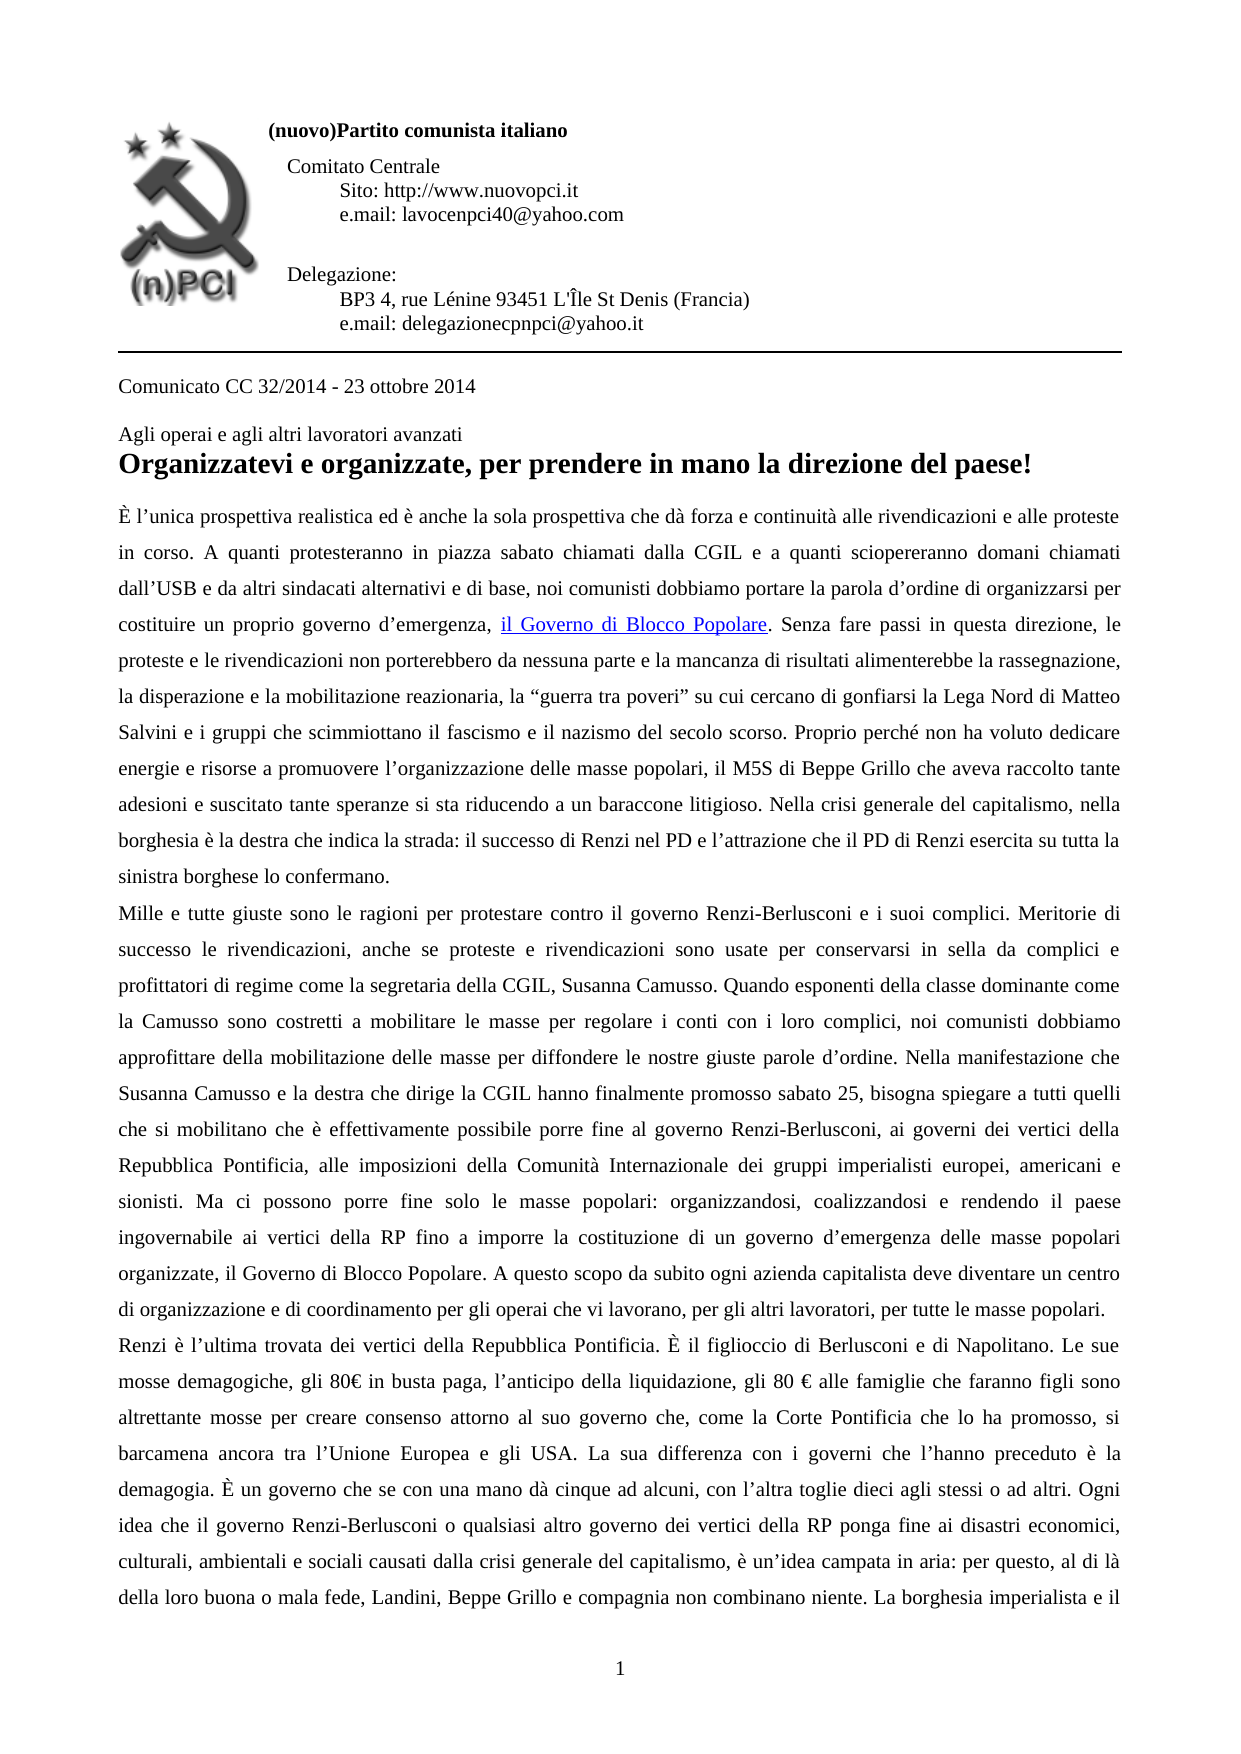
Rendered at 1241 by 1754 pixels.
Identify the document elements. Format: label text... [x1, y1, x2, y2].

text Sito: http://www.nuovopci.it [339, 178, 1122, 202]
text È l’unica prospettiva realistica ed è anche la sola prospettiva che dà forza e continuità alle rivendicazioni e alle proteste in corso. A quanti protesteranno in piazza sabato chiamati dalla CGIL e a quanti sciopereranno domani chiamati dall’USB e da altri sindacati alternativi e di base, noi comunisti dobbiamo portare la parola d’ordine di organizzarsi per costituire un proprio governo d’emergenza, il Governo di Blocco Popolare. Senza fare passi in questa direzione, le proteste e le rivendicazioni non porterebbero da nessuna parte e la mancanza di risultati alimenterebbe la rassegnazione, la disperazione e la mobilitazione reazionaria, la “guerra tra poveri” su cui cercano di gonfiarsi la Lega Nord di Matteo Salvini e i gruppi che scimmiottano il fascismo e il nazismo del secolo scorso. Proprio perché non ha voluto dedicare energie e risorse a promuovere l’organizzazione delle masse popolari, il M5S di Beppe Grillo che aveva raccolto tante adesioni e suscitato tante speranze si sta riducendo a un baraccone litigioso. Nella crisi generale del capitalismo, nella borghesia è la destra che indica la strada: il successo di Renzi nel PD e l’attrazione che il PD di Renzi esercita su tutta la sinistra borghese lo confermano. [118, 504, 1122, 888]
text e.mail: lavocenpci40@yahoo.com [339, 202, 1122, 226]
text Comitato Centrale [287, 154, 1122, 178]
text e.mail: delegazionecpnpci@yahoo.it [339, 311, 1122, 334]
text Delegazione: [287, 262, 1122, 286]
text Mille e tutte giuste sono le ragioni per protestare contro il governo Renzi-Berlusconi e i suoi complici. Meritorie di successo le rivendicazioni, anche se proteste e rivendicazioni sono usate per conservarsi in sella da complici e profittatori di regime come la segretaria della CGIL, Susanna Camusso. Quando esponenti della classe dominante come la Camusso sono costretti a mobilitare le masse per regolare i conti con i loro complici, noi comunisti dobbiamo approfittare della mobilitazione delle masse per diffondere le nostre giuste parole d’ordine. Nella manifestazione che Susanna Camusso e la destra che dirige la CGIL hanno finalmente promosso sabato 25, bisogna spiegare a tutti quelli che si mobilitano che è effettivamente possibile porre fine al governo Renzi-Berlusconi, ai governi dei vertici della Repubblica Pontificia, alle imposizioni della Comunità Internazionale dei gruppi imperialisti europei, americani e sionisti. Ma ci possono porre fine solo le masse popolari: organizzandosi, coalizzandosi e rendendo il paese ingovernabile ai vertici della RP fino a imporre la costituzione di un governo d’emergenza delle masse popolari organizzate, il Governo di Blocco Popolare. A questo scopo da subito ogni azienda capitalista deve diventare un centro di organizzazione e di coordinamento per gli operai che vi lavorano, per gli altri lavoratori, per tutte le masse popolari. [118, 900, 1122, 1321]
text Comunicato CC 32/2014 - 23 ottobre 2014 [118, 374, 1122, 398]
text Organizzatevi e organizzate, per prendere in mano la direzione del paese! [118, 446, 1122, 480]
text (nuovo)Partito comunista italiano [268, 118, 1122, 142]
text BP3 4, rue Lénine 93451 L'Île St Denis (Francia) [339, 286, 1122, 311]
picture [118, 118, 259, 306]
text Renzi è l’ultima trovata dei vertici della Repubblica Pontificia. È il figlioccio di Berlusconi e di Napolitano. Le sue mosse demagogiche, gli 80€ in busta paga, l’anticipo della liquidazione, gli 80 € alle famiglie che faranno figli sono altrettante mosse per creare consenso attorno al suo governo che, come la Corte Pontificia che lo ha promosso, si barcamena ancora tra l’Unione Europea e gli USA. La sua differenza con i governi che l’hanno preceduto è la demagogia. È un governo che se con una mano dà cinque ad alcuni, con l’altra toglie dieci agli stessi o ad altri. Ogni idea che il governo Renzi-Berlusconi o qualsiasi altro governo dei vertici della RP ponga fine ai disastri economici, culturali, ambientali e sociali causati dalla crisi generale del capitalismo, è un’idea campata in aria: per questo, al di là della loro buona o mala fede, Landini, Beppe Grillo e compagnia non combinano niente. La borghesia imperialista e il [118, 1333, 1122, 1609]
text Agli operai e agli altri lavoratori avanzati [118, 422, 1122, 446]
